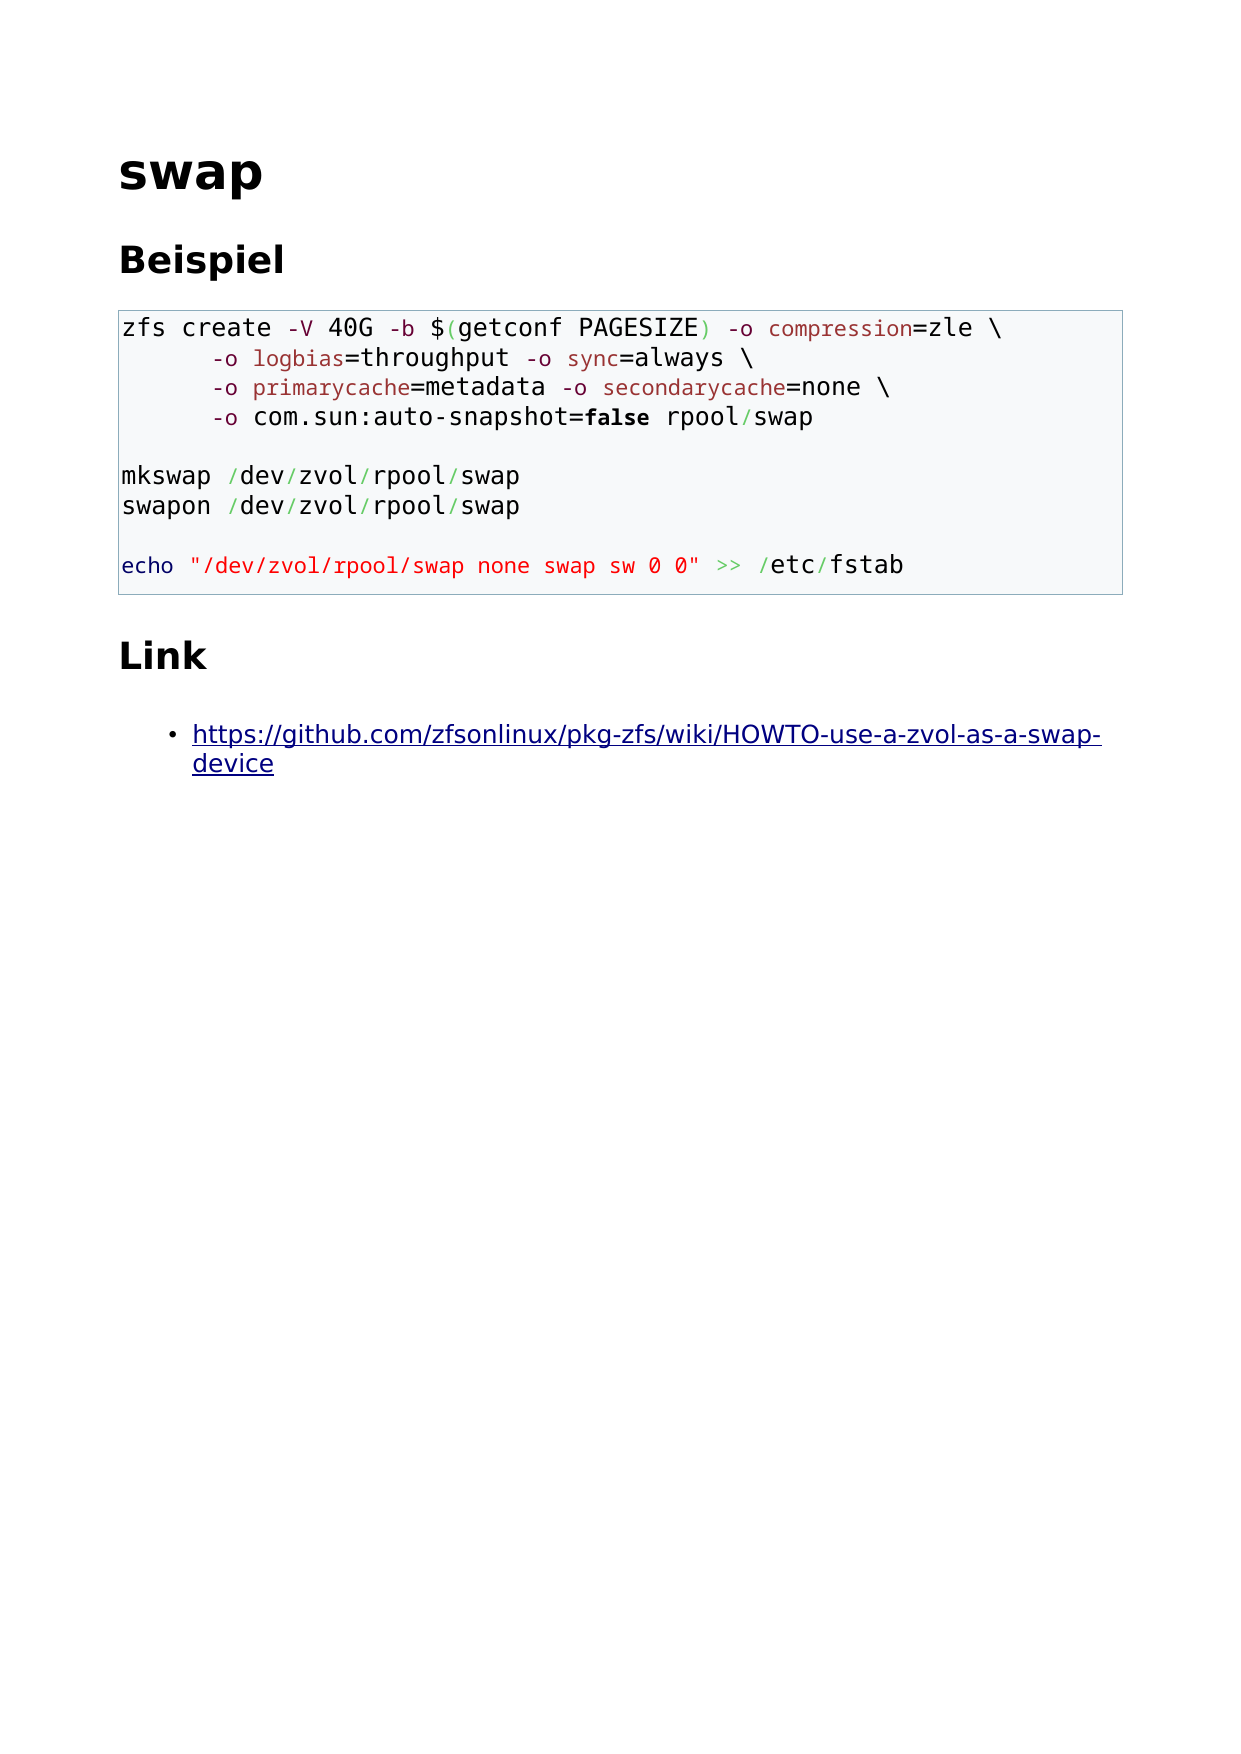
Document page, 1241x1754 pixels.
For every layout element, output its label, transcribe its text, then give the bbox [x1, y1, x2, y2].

list https://github.com/zfsonlinux/pkg-zfs/wiki/HOWTO-use-a-zvol-as-a-swap-device [177, 720, 1122, 778]
subtitle swap [118, 143, 1122, 201]
subtitle Beispiel [118, 239, 1122, 282]
subtitle Link [118, 634, 1122, 678]
table_header zfs create -V 40G -b $(getconf PAGESIZE) -o compression=zle \ -o logbias=throughput -o sync=always \ -o primarycache=metadata -o secondarycache=none \ -o com.sun:auto-snapshot=false rpool/swap mkswap /dev/zvol/rpool/swap swapon /dev/zvol/rpool/swap echo "/dev/zvol/rpool/swap none swap sw 0 0" >> /etc/fstab [119, 311, 1122, 594]
